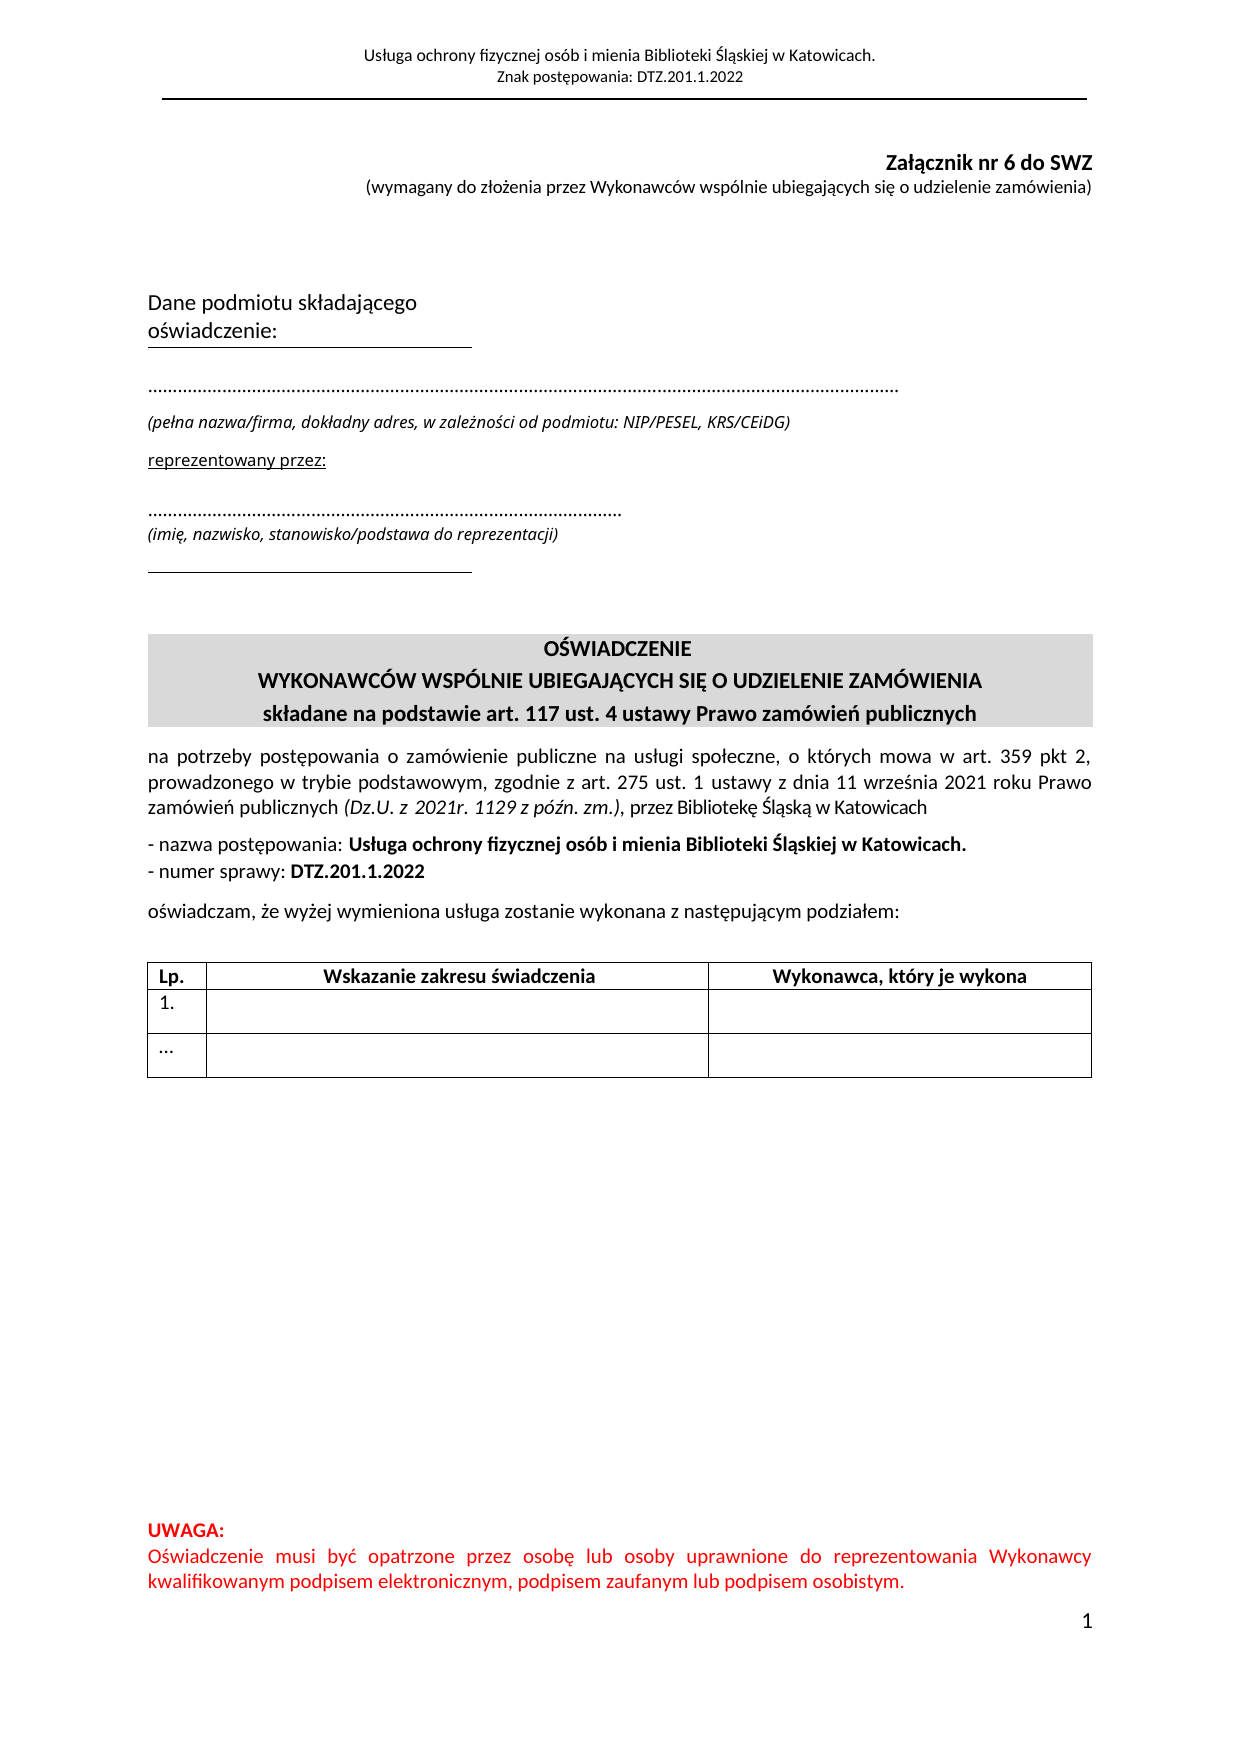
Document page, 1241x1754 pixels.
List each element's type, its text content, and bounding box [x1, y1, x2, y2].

text Dane podmiotu składającego oświadczenie: [148, 288, 472, 347]
text oświadczam, że wyżej wymieniona usługa zostanie wykonana z następującym podziałem: [148, 898, 1093, 923]
text reprezentowany przez: [148, 448, 1093, 471]
text Oświadczenie musi być opatrzone przez osobę lub osoby uprawnione do reprezentowania Wykonawcy kwalifikowanym podpisem elektronicznym, podpisem zaufanym lub podpisem osobistym. [148, 1543, 1093, 1594]
text - numer sprawy: DTZ.201.1.2022 [148, 858, 1093, 883]
text - nazwa postępowania: Usługa ochrony fizycznej osób i mienia Biblioteki Śląskiej w Katowicach. [148, 827, 1093, 858]
text składane na podstawie art. 117 ust. 4 ustawy Prawo zamówień publicznych [148, 699, 1093, 727]
table_cell [207, 1034, 708, 1077]
text Załącznik nr 6 do SWZ [148, 148, 1093, 176]
table_cell … [148, 1034, 206, 1077]
text OŚWIADCZENIE [148, 634, 1093, 662]
text …………………………………………………………………………………………..………………………………………… [148, 373, 930, 398]
text UWAGA: [148, 1518, 1093, 1543]
text (imię, nazwisko, stanowisko/podstawa do reprezentacji) [148, 522, 620, 545]
text …………………………………………………………………………………… [148, 497, 650, 522]
text (pełna nazwa/firma, dokładny adres, w zależności od podmiotu: NIP/PESEL, KRS/CEiDG) [148, 411, 901, 434]
table_header Wskazanie zakresu świadczenia [207, 963, 708, 988]
table_cell 1. [148, 990, 206, 1033]
table_header Wykonawca, który je wykona [709, 963, 1091, 988]
table_cell [709, 1034, 1091, 1077]
table_cell [207, 990, 708, 1033]
table_cell [709, 990, 1091, 1033]
table_header Lp. [148, 963, 206, 988]
text (wymagany do złożenia przez Wykonawców wspólnie ubiegających się o udzielenie zamówienia) [148, 176, 1093, 198]
subtitle na potrzeby postępowania o zamówienie publiczne na usługi społeczne, o których mowa w art. 359 pkt 2, prowadzonego w trybie podstawowym, zgodnie z art. 275 ust. 1 ustawy z dnia 11 września 2021 roku Prawo zamówień publicznych (Dz.U. z 2021r. 1129 z późn. zm.), przez Bibliotekę Śląską w Katowicach [148, 743, 1093, 820]
text WYKONAWCÓW WSPÓLNIE UBIEGAJĄCYCH SIĘ O UDZIELENIE ZAMÓWIENIA [148, 667, 1093, 694]
